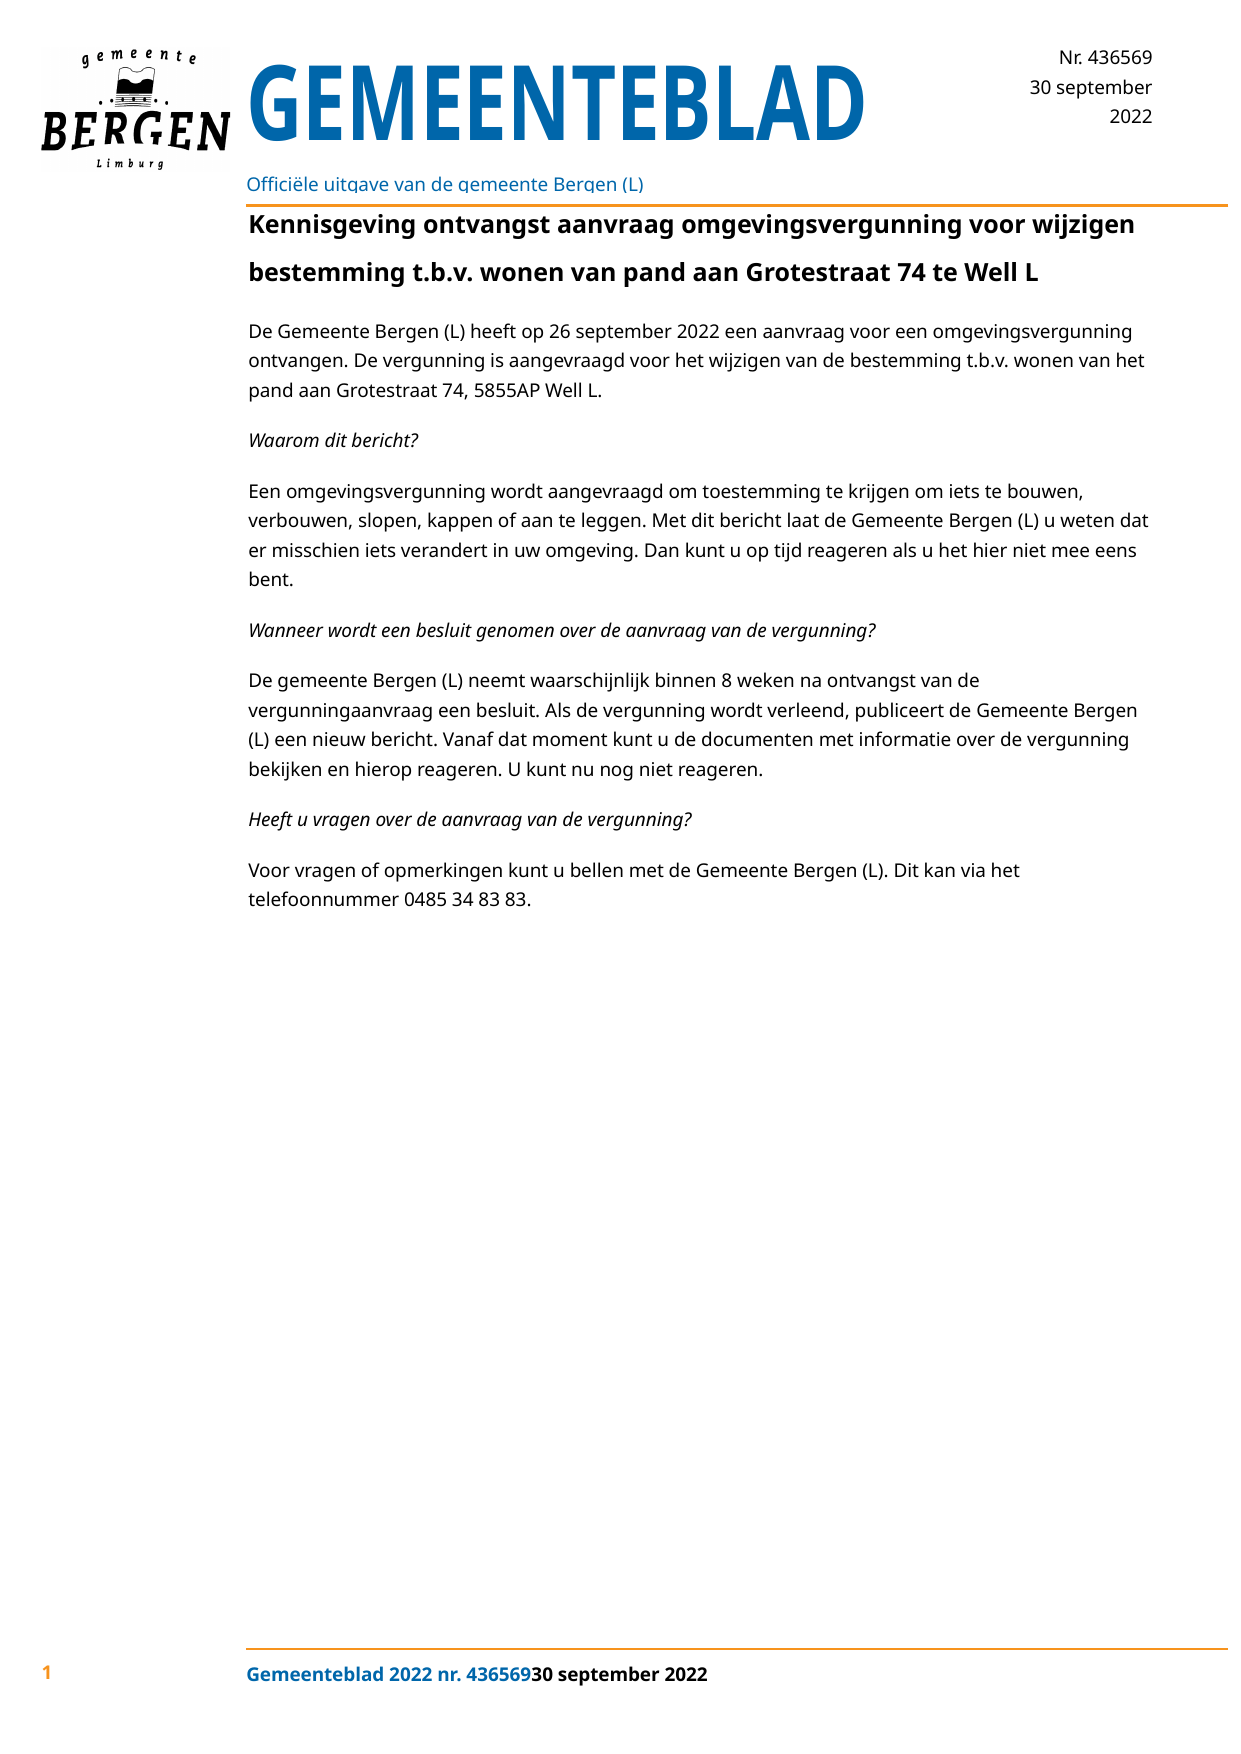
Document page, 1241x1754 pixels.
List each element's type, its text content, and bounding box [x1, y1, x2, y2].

picture [41, 47, 231, 172]
text Heeft u vragen over de aanvraag van de vergunning? [248, 807, 1152, 832]
text Een omgevingsvergunning wordt aangevraagd om toestemming te krijgen om iets te bouwen, verbouwen, slopen, kappen of aan te leggen. Met dit bericht laat de Gemeente Bergen (L) u weten dat er misschien iets verandert in uw omgeving. Dan kunt u op tijd reageren als u het hier niet mee eens bent. [248, 478, 1152, 592]
text Kennisgeving ontvangst aanvraag omgevingsvergunning voor wijzigen bestemming t.b.v. wonen van pand aan Grotestraat 74 te Well L [248, 207, 1152, 288]
text Wanneer wordt een besluit genomen over de aanvraag van de vergunning? [248, 617, 1152, 643]
text De Gemeente Bergen (L) heeft op 26 september 2022 een aanvraag voor een omgevingsvergunning ontvangen. De vergunning is aangevraagd voor het wijzigen van de bestemming t.b.v. wonen van het pand aan Grotestraat 74, 5855AP Well L. [248, 318, 1152, 403]
text Voor vragen of opmerkingen kunt u bellen met de Gemeente Bergen (L). Dit kan via het telefoonnummer 0485 34 83 83. [248, 857, 1152, 912]
text De gemeente Bergen (L) neemt waarschijnlijk binnen 8 weken na ontvangst van de vergunningaanvraag een besluit. Als de vergunning wordt verleend, publiceert de Gemeente Bergen (L) een nieuw bericht. Vanaf dat moment kunt u de documenten met informatie over de vergunning bekijken en hierop reageren. U kunt nu nog niet reageren. [248, 667, 1152, 782]
text Waarom dit bericht? [248, 427, 1152, 453]
